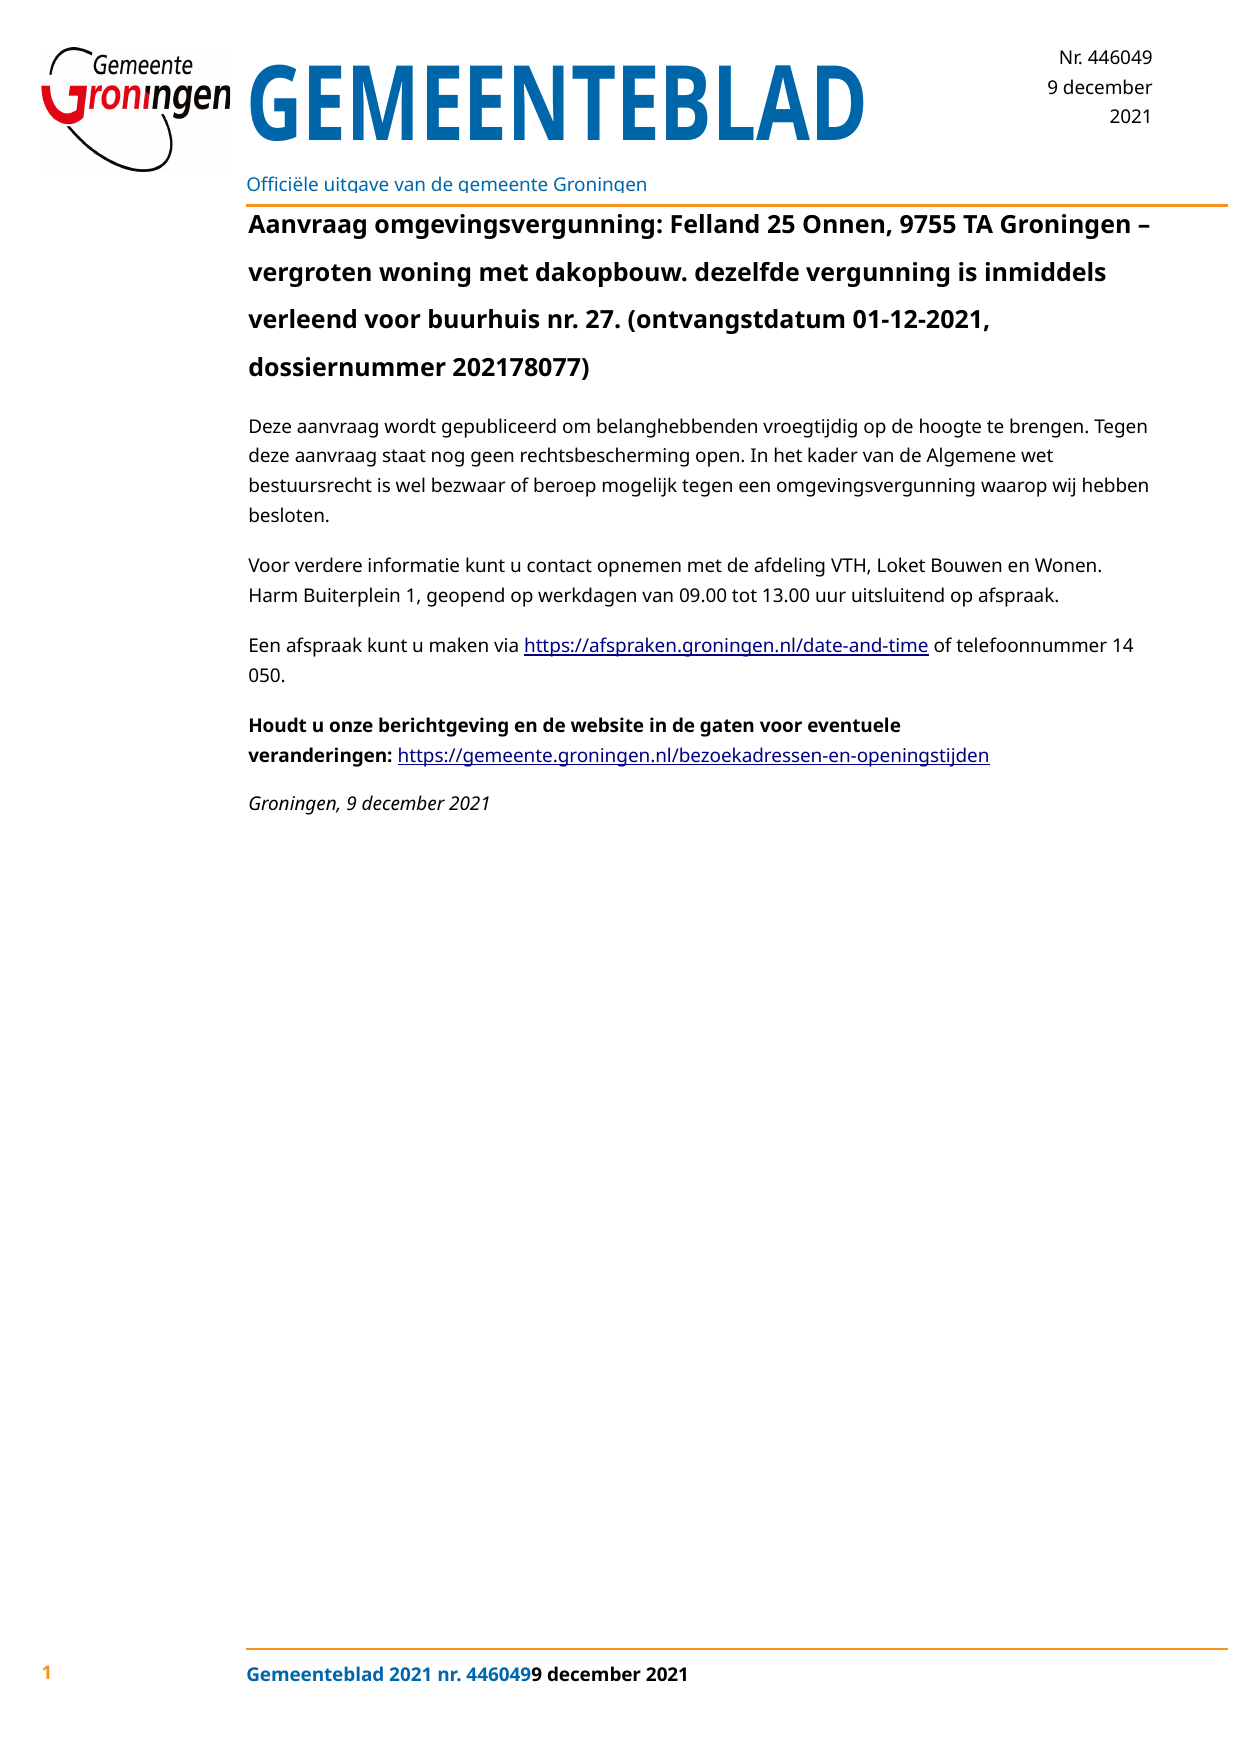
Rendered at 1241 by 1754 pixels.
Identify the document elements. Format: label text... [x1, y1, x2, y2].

text Voor verdere informatie kunt u contact opnemen met de afdeling VTH, Loket Bouwen en Wonen. Harm Buiterplein 1, geopend op werkdagen van 09.00 tot 13.00 uur uitsluitend op afspraak. [248, 552, 1152, 608]
text Groningen, 9 december 2021 [248, 790, 1152, 815]
text Deze aanvraag wordt gepubliceerd om belanghebbenden vroegtijdig op de hoogte te brengen. Tegen deze aanvraag staat nog geen rechtsbescherming open. In het kader van de Algemene wet bestuursrecht is wel bezwaar of beroep mogelijk tegen een omgevingsvergunning waarop wij hebben besloten. [248, 413, 1152, 528]
text Een afspraak kunt u maken via https://afspraken.groningen.nl/date-and-time of telefoonnummer 14 050. [248, 632, 1152, 688]
picture [41, 47, 231, 172]
text Houdt u onze berichtgeving en de website in de gaten voor eventuele veranderingen: https://gemeente.groningen.nl/bezoekadressen-en-openingstijden [248, 712, 1152, 768]
text Aanvraag omgevingsvergunning: Felland 25 Onnen, 9755 TA Groningen – vergroten woning met dakopbouw. dezelfde vergunning is inmiddels verleend voor buurhuis nr. 27. (ontvangstdatum 01-12-2021, dossiernummer 202178077) [248, 207, 1152, 384]
